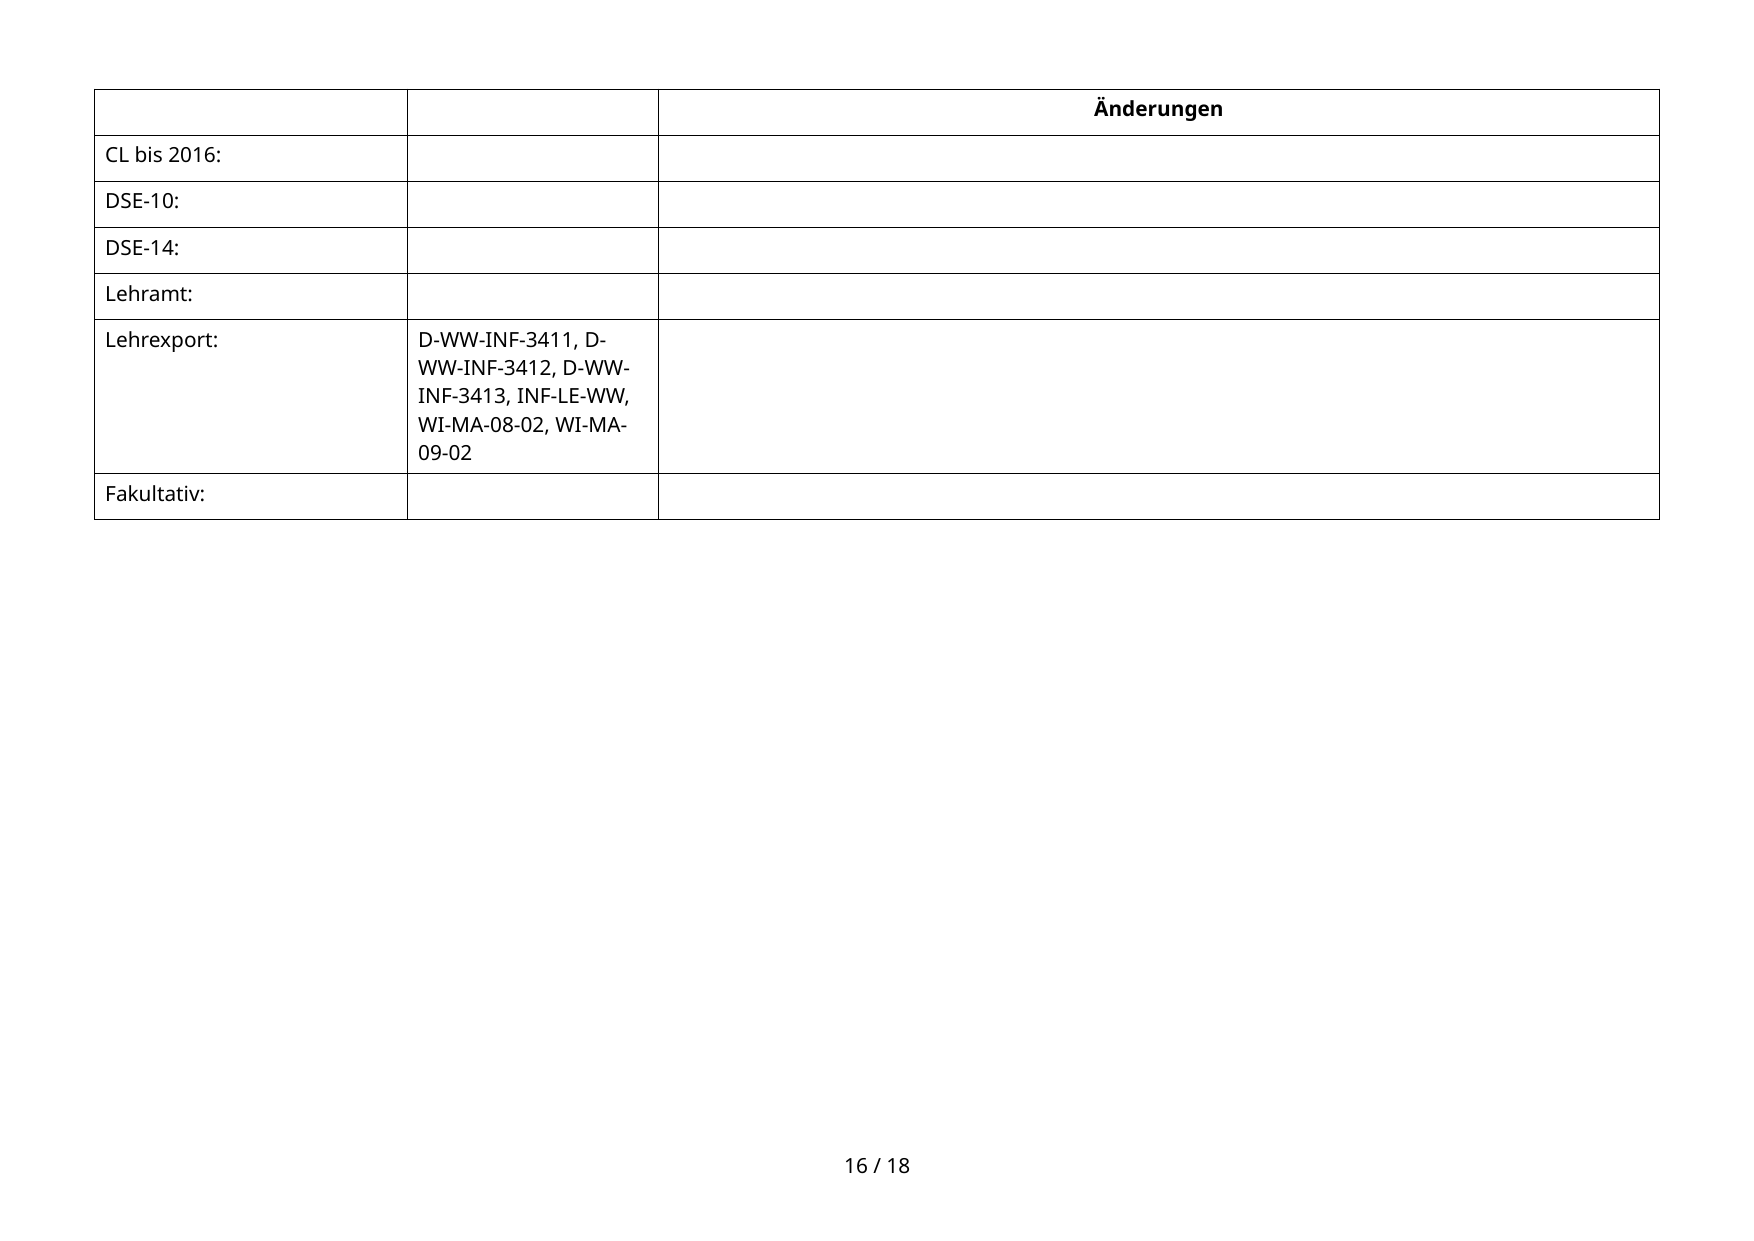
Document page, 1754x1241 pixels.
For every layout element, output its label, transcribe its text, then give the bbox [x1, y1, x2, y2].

table_cell DSE-14: [95, 228, 407, 273]
table_cell [659, 136, 1659, 181]
table_cell D-WW-INF-3411, D-WW-INF-3412, D-WW-INF-3413, INF-LE-WW, WI-MA-08-02, WI-MA-09-02 [408, 320, 658, 473]
table_cell [408, 474, 658, 519]
table_cell Lehramt: [95, 274, 407, 319]
table_cell [659, 182, 1659, 227]
table_cell [408, 182, 658, 227]
table_cell Fakultativ: [95, 474, 407, 519]
table_header Änderungen [659, 90, 1659, 134]
table_cell [408, 136, 658, 181]
table_cell [408, 228, 658, 273]
table_header [95, 90, 407, 134]
table_cell [659, 274, 1659, 319]
table_cell [659, 228, 1659, 273]
table_cell [659, 320, 1659, 473]
table_cell [659, 474, 1659, 519]
table_cell DSE-10: [95, 182, 407, 227]
table_header [408, 90, 658, 134]
table_cell [408, 274, 658, 319]
table_cell CL bis 2016: [95, 136, 407, 181]
table_cell Lehrexport: [95, 320, 407, 473]
